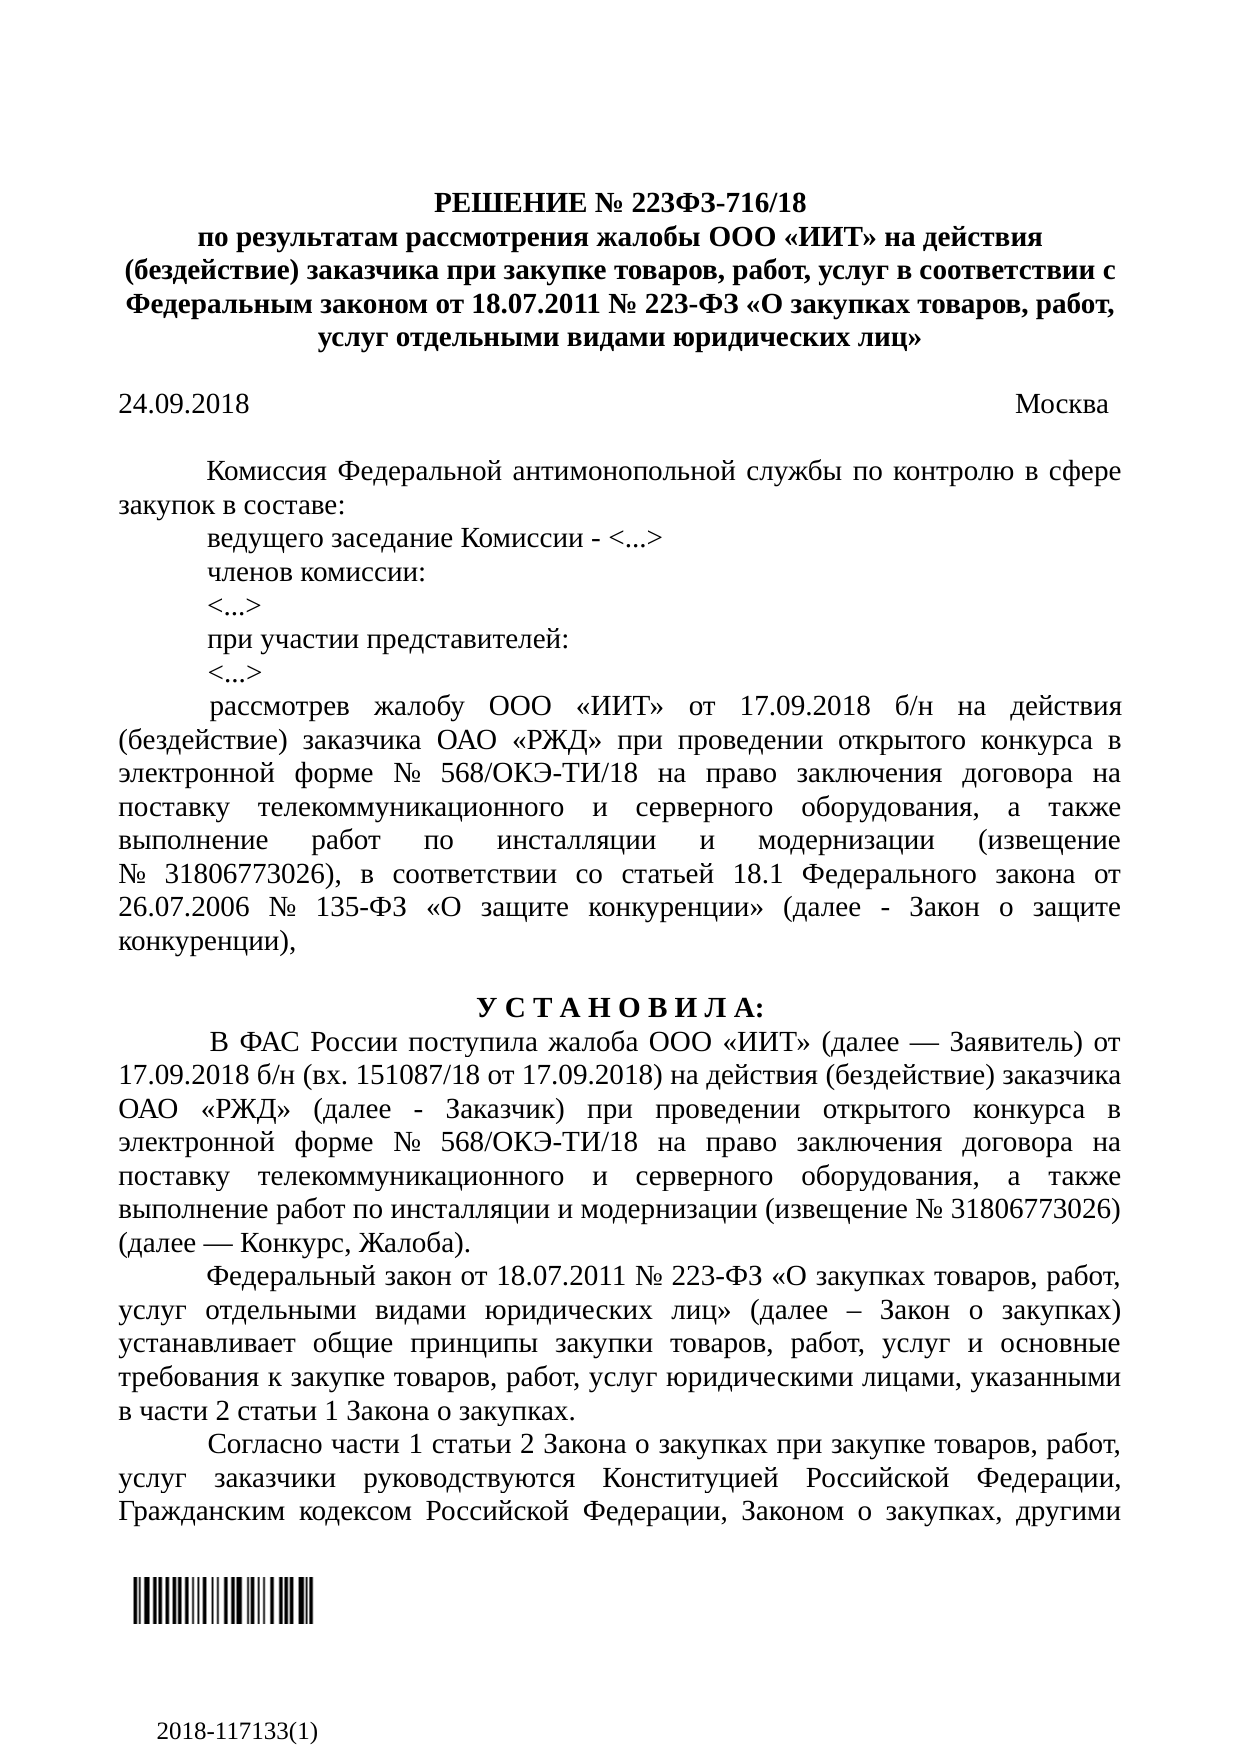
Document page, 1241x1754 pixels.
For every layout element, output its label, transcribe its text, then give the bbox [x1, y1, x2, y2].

text <...> [118, 588, 1122, 621]
text 24.09.2018 Москва [118, 386, 1122, 420]
text по результатам рассмотрения жалобы ООО «ИИТ» на действия (бездействие) заказчика при закупке товаров, работ, услуг в соответствии с Федеральным законом от 18.07.2011 № 223-ФЗ «О закупках товаров, работ, услуг отдельными видами юридических лиц» [118, 219, 1122, 353]
text рассмотрев жалобу ООО «ИИТ» от 17.09.2018 б/н на действия (бездействие) заказчика ОАО «РЖД» при проведении открытого конкурса в электронной форме № 568/ОКЭ-ТИ/18 на право заключения договора на поставку телекоммуникационного и серверного оборудования, а также выполнение работ по инсталляции и модернизации (извещение № 31806773026), в соответствии со статьей 18.1 Федерального закона от 26.07.2006 № 135-ФЗ «О защите конкуренции» (далее - Закон о защите конкуренции), [118, 688, 1122, 957]
text при участии представителей: [118, 621, 1122, 655]
text членов комиссии: [118, 554, 1122, 588]
picture [118, 1577, 331, 1624]
text ведущего заседание Комиссии - <...> [118, 521, 1122, 554]
text РЕШЕНИЕ № 223ФЗ-716/18 [118, 185, 1122, 219]
text Комиссия Федеральной антимонопольной службы по контролю в сфере закупок в составе: [118, 453, 1122, 521]
text У С Т А Н О В И Л А: [118, 990, 1122, 1024]
text <...> [118, 655, 1122, 688]
text Федеральный закон от 18.07.2011 № 223-ФЗ «О закупках товаров, работ, услуг отдельными видами юридических лиц» (далее – Закон о закупках) устанавливает общие принципы закупки товаров, работ, услуг и основные требования к закупке товаров, работ, услуг юридическими лицами, указанными в части 2 статьи 1 Закона о закупках. [118, 1258, 1122, 1426]
text В ФАС России поступила жалоба ООО «ИИТ» (далее — Заявитель) от 17.09.2018 б/н (вх. 151087/18 от 17.09.2018) на действия (бездействие) заказчика ОАО «РЖД» (далее - Заказчик) при проведении открытого конкурса в электронной форме № 568/ОКЭ-ТИ/18 на право заключения договора на поставку телекоммуникационного и серверного оборудования, а также выполнение работ по инсталляции и модернизации (извещение № 31806773026) (далее — Конкурс, Жалоба). [118, 1024, 1122, 1258]
text Согласно части 1 статьи 2 Закона о закупках при закупке товаров, работ, услуг заказчики руководствуются Конституцией Российской Федерации, Гражданским кодексом Российской Федерации, Законом о закупках, другими [118, 1426, 1122, 1527]
